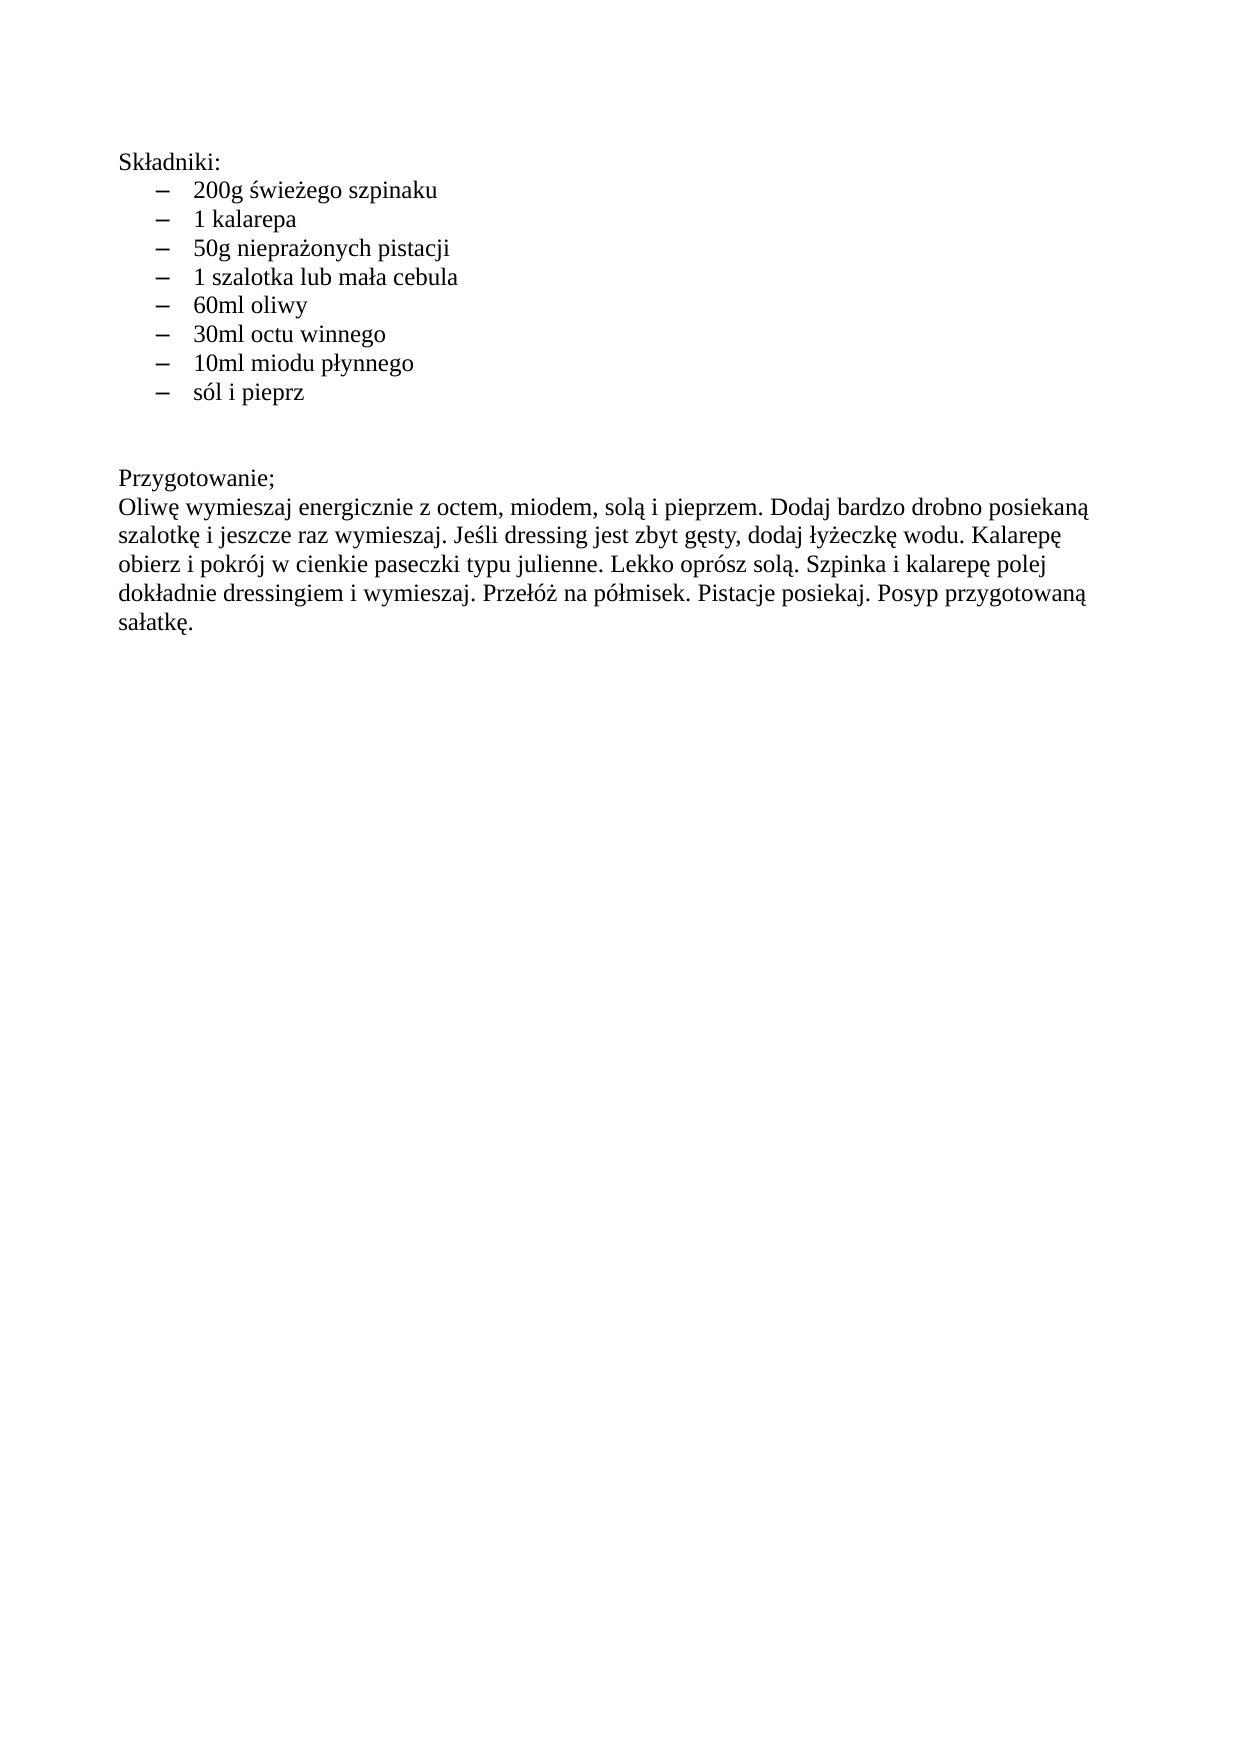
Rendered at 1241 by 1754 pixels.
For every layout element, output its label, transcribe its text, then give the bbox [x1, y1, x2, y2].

list 30ml octu winnego [156, 319, 1122, 348]
list 50g nieprażonych pistacji [156, 233, 1122, 262]
list sól i pieprz [156, 377, 1122, 406]
text Przygotowanie; [118, 463, 1122, 492]
list 1 szalotka lub mała cebula [156, 262, 1122, 291]
list 1 kalarepa [156, 204, 1122, 233]
list 200g świeżego szpinaku [156, 176, 1122, 204]
list 60ml oliwy [156, 291, 1122, 319]
text Składniki: [118, 147, 1122, 176]
list 10ml miodu płynnego [156, 348, 1122, 377]
text Oliwę wymieszaj energicznie z octem, miodem, solą i pieprzem. Dodaj bardzo drobno posiekaną szalotkę i jeszcze raz wymieszaj. Jeśli dressing jest zbyt gęsty, dodaj łyżeczkę wodu. Kalarepę obierz i pokrój w cienkie paseczki typu julienne. Lekko oprósz solą. Szpinka i kalarepę polej dokładnie dressingiem i wymieszaj. Przełóż na półmisek. Pistacje posiekaj. Posyp przygotowaną sałatkę. [118, 492, 1122, 636]
